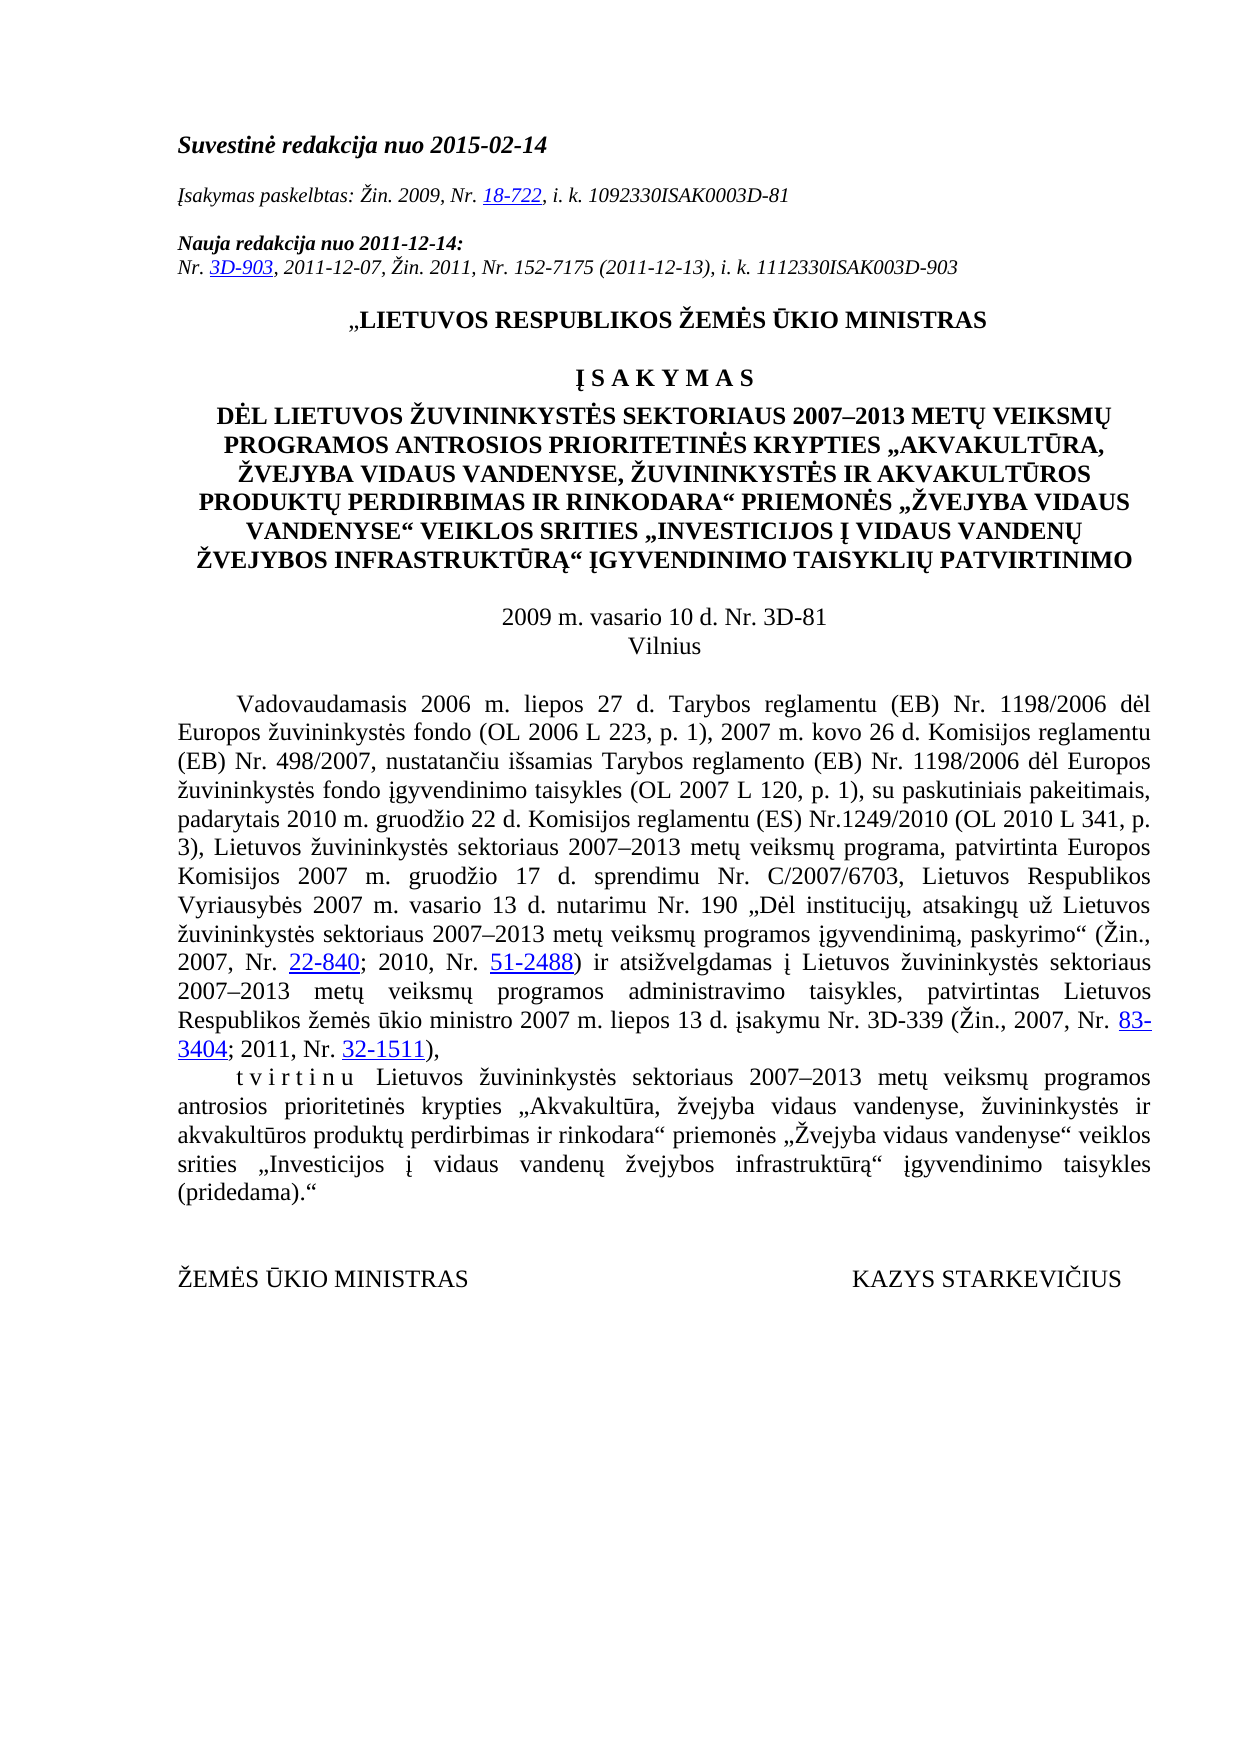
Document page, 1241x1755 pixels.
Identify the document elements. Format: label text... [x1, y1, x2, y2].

text Vadovaudamasis 2006 m. liepos 27 d. Tarybos reglamentu (EB) Nr. 1198/2006 dėl Europos žuvininkystės fondo (OL 2006 L 223, p. 1), 2007 m. kovo 26 d. Komisijos reglamentu (EB) Nr. 498/2007, nustatančiu išsamias Tarybos reglamento (EB) Nr. 1198/2006 dėl Europos žuvininkystės fondo įgyvendinimo taisykles (OL 2007 L 120, p. 1), su paskutiniais pakeitimais, padarytais 2010 m. gruodžio 22 d. Komisijos reglamentu (ES) Nr.1249/2010 (OL 2010 L 341, p. 3), Lietuvos žuvininkystės sektoriaus 2007–2013 metų veiksmų programa, patvirtinta Europos Komisijos 2007 m. gruodžio 17 d. sprendimu Nr. C/2007/6703, Lietuvos Respublikos Vyriausybės 2007 m. vasario 13 d. nutarimu Nr. 190 „Dėl institucijų, atsakingų už Lietuvos žuvininkystės sektoriaus 2007–2013 metų veiksmų programos įgyvendinimą, paskyrimo“ (Žin., 2007, Nr. 22-840; 2010, Nr. 51-2488) ir atsižvelgdamas į Lietuvos žuvininkystės sektoriaus 2007–2013 metų veiksmų programos administravimo taisykles, patvirtintas Lietuvos Respublikos žemės ūkio ministro 2007 m. liepos 13 d. įsakymu Nr. 3D-339 (Žin., 2007, Nr. 83-3404; 2011, Nr. 32-1511), [177, 689, 1152, 1062]
text ĮSAKYMAS [177, 363, 1152, 392]
text ŽEMĖS ŪKIO MINISTRAS KAZYS STARKEVIČIUS [177, 1264, 1152, 1292]
text 2009 m. vasario 10 d. Nr. 3D-81 [177, 602, 1152, 631]
text Suvestinė redakcija nuo 2015-02-14 [177, 130, 1152, 159]
text Nr. 3D-903, 2011-12-07, Žin. 2011, Nr. 152-7175 (2011-12-13), i. k. 1112330ISAK003D-903 [177, 255, 1152, 279]
text „LIETUVOS RESPUBLIKOS ŽEMĖS ŪKIO MINISTRAS [177, 305, 1152, 334]
text Įsakymas paskelbtas: Žin. 2009, Nr. 18-722, i. k. 1092330ISAK0003D-81 [177, 183, 1152, 207]
text Nauja redakcija nuo 2011-12-14: [177, 231, 1152, 255]
text tvirtinu Lietuvos žuvininkystės sektoriaus 2007–2013 metų veiksmų programos antrosios prioritetinės krypties „Akvakultūra, žvejyba vidaus vandenyse, žuvininkystės ir akvakultūros produktų perdirbimas ir rinkodara“ priemonės „Žvejyba vidaus vandenyse“ veiklos srities „Investicijos į vidaus vandenų žvejybos infrastruktūrą“ įgyvendinimo taisykles (pridedama).“ [177, 1062, 1152, 1206]
text DĖL LIETUVOS ŽUVININKYSTĖS SEKTORIAUS 2007–2013 METŲ VEIKSMŲ PROGRAMOS ANTROSIOS PRIORITETINĖS KRYPTIES „AKVAKULTŪRA, ŽVEJYBA VIDAUS VANDENYSE, ŽUVININKYSTĖS IR AKVAKULTŪROS PRODUKTŲ PERDIRBIMAS IR RINKODARA“ PRIEMONĖS „ŽVEJYBA VIDAUS VANDENYSE“ VEIKLOS SRITIES „INVESTICIJOS Į VIDAUS VANDENŲ ŽVEJYBOS INFRASTRUKTŪRĄ“ ĮGYVENDINIMO TAISYKLIŲ PATVIRTINIMO [177, 401, 1152, 574]
text Vilnius [177, 631, 1152, 660]
